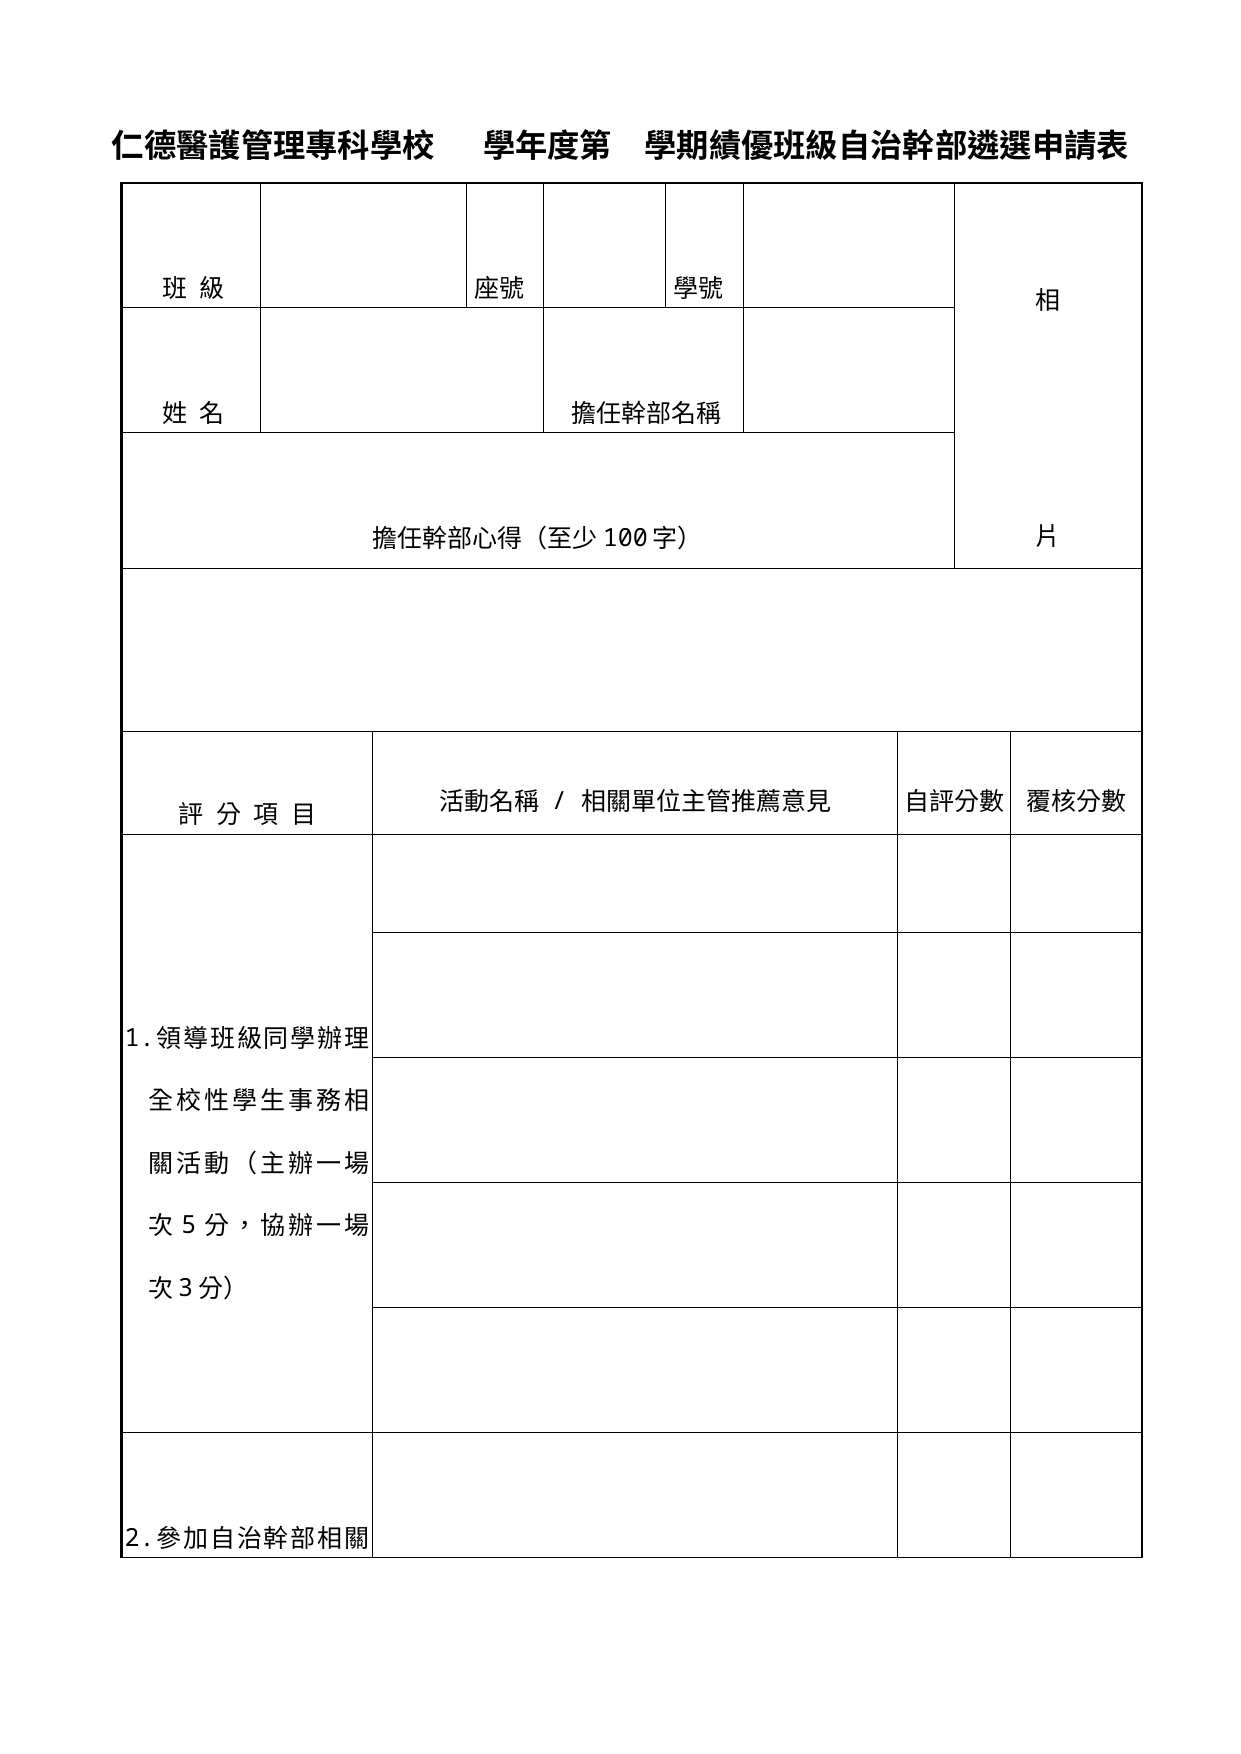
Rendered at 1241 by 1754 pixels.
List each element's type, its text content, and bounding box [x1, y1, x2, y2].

table_cell 自評分數 [898, 732, 1010, 834]
table_cell [898, 1308, 1010, 1432]
table_cell 覆核分數 [1011, 732, 1141, 834]
table_cell 活動名稱 / 相關單位主管推薦意見 [373, 732, 897, 834]
table_cell [123, 569, 1141, 731]
table_cell [1011, 1433, 1141, 1557]
table_header 相 片 [955, 184, 1141, 567]
table_cell [744, 308, 954, 432]
table_cell [1011, 933, 1141, 1057]
table_header [744, 184, 954, 307]
table_header 班 級 [123, 184, 260, 307]
table_cell 擔任幹部心得（至少100字） [123, 433, 954, 567]
table_cell [898, 933, 1010, 1057]
table_header 學號 [666, 184, 743, 307]
table_cell 姓 名 [123, 308, 260, 432]
table_cell [373, 1183, 897, 1307]
table_cell [373, 1308, 897, 1432]
table_cell [898, 1183, 1010, 1307]
table_cell [261, 308, 543, 432]
table_cell [373, 1433, 897, 1557]
table_cell [898, 1058, 1010, 1182]
table_cell [373, 1058, 897, 1182]
table_cell [1011, 1308, 1141, 1432]
table_cell [1011, 1058, 1141, 1182]
table_cell 2.參加自治幹部相關 [123, 1433, 372, 1557]
table_header [544, 184, 665, 307]
table_cell [373, 933, 897, 1057]
table_cell [1011, 835, 1141, 932]
table_cell 1.領導班級同學辦理全校性學生事務相關活動（主辦一場次5分，協辦一場次3分） [123, 835, 372, 1432]
table_header [261, 184, 466, 307]
text 仁德醫護管理專科學校 學年度第 學期績優班級自治幹部遴選申請表 [89, 119, 1152, 166]
table_header 座號 [467, 184, 543, 307]
table_cell [373, 835, 897, 932]
table_cell 擔任幹部名稱 [544, 308, 743, 432]
table_cell [898, 1433, 1010, 1557]
table_cell [898, 835, 1010, 932]
table_cell 評 分 項 目 [123, 732, 372, 834]
table_cell [1011, 1183, 1141, 1307]
